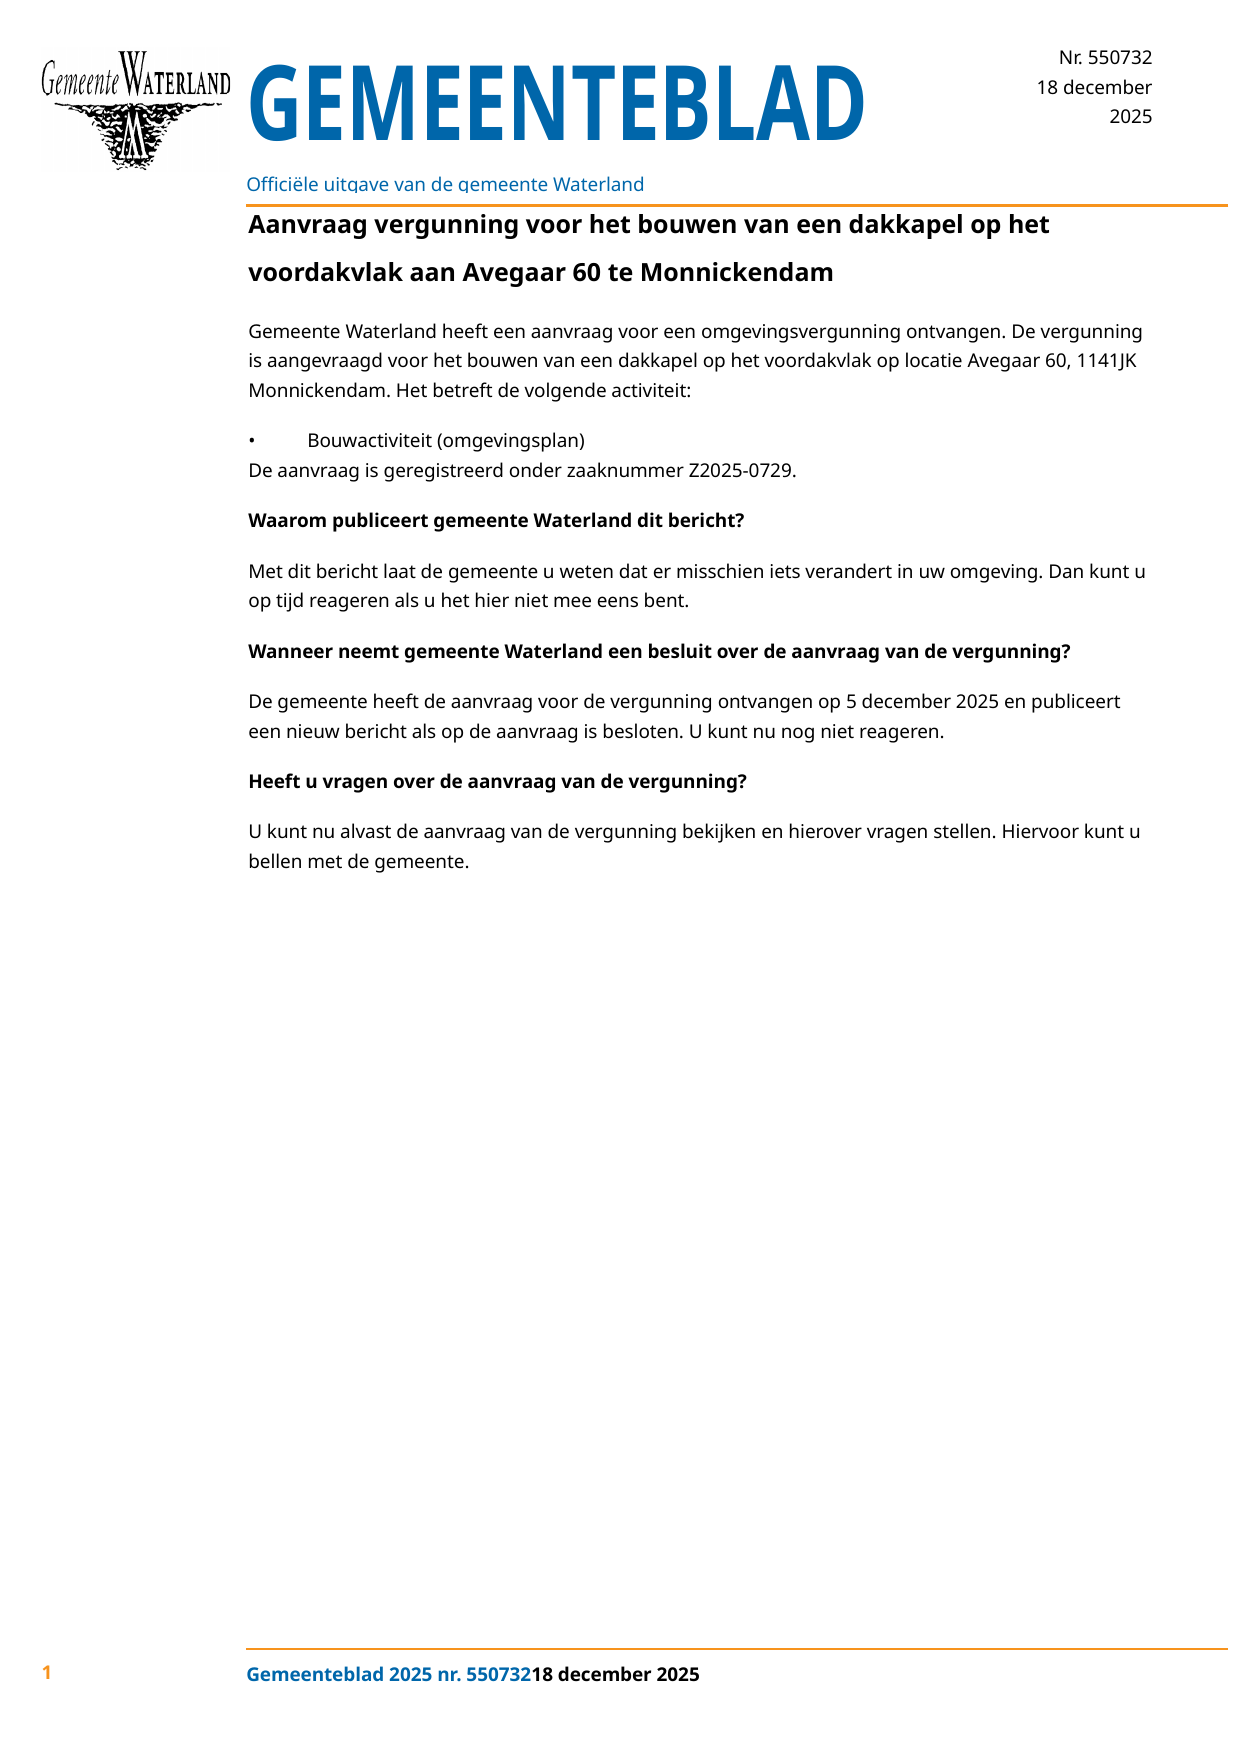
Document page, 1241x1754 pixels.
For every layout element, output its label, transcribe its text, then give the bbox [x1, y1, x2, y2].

text Waarom publiceert gemeente Waterland dit bericht? [248, 507, 1152, 533]
text De aanvraag is geregistreerd onder zaaknummer Z2025-0729. [248, 457, 1152, 483]
picture [41, 47, 231, 172]
list Bouwactiviteit (omgevingsplan) [248, 427, 1152, 453]
text Gemeente Waterland heeft een aanvraag voor een omgevingsvergunning ontvangen. De vergunning is aangevraagd voor het bouwen van een dakkapel op het voordakvlak op locatie Avegaar 60, 1141JK Monnickendam. Het betreft de volgende activiteit: [248, 318, 1152, 403]
text Heeft u vragen over de aanvraag van de vergunning? [248, 768, 1152, 794]
text De gemeente heeft de aanvraag voor de vergunning ontvangen op 5 december 2025 en publiceert een nieuw bericht als op de aanvraag is besloten. U kunt nu nog niet reageren. [248, 688, 1152, 744]
text Wanneer neemt gemeente Waterland een besluit over de aanvraag van de vergunning? [248, 638, 1152, 664]
text Met dit bericht laat de gemeente u weten dat er misschien iets verandert in uw omgeving. Dan kunt u op tijd reageren als u het hier niet mee eens bent. [248, 558, 1152, 613]
text U kunt nu alvast de aanvraag van de vergunning bekijken en hierover vragen stellen. Hiervoor kunt u bellen met de gemeente. [248, 819, 1152, 874]
text Aanvraag vergunning voor het bouwen van een dakkapel op het voordakvlak aan Avegaar 60 te Monnickendam [248, 207, 1152, 288]
